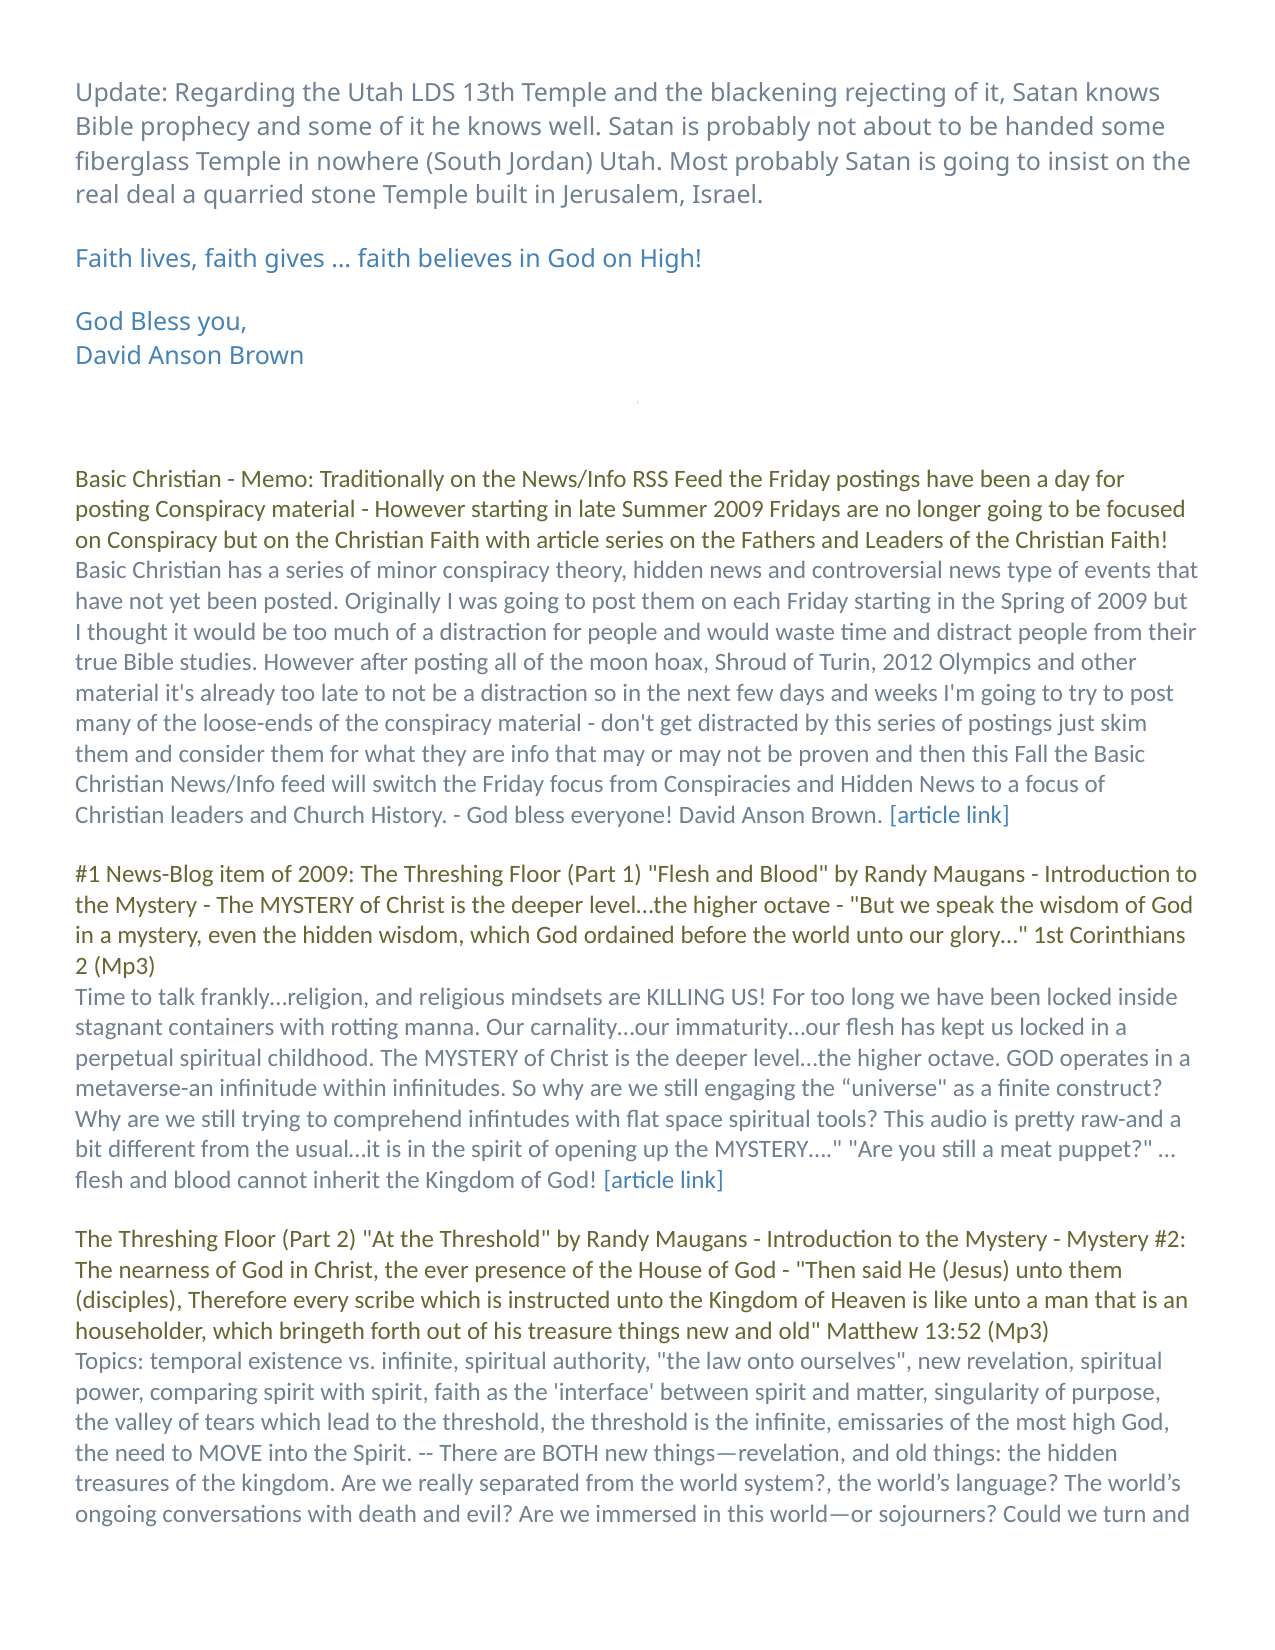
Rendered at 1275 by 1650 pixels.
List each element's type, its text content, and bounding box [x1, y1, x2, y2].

text Update: Regarding the Utah LDS 13th Temple and the blackening rejecting of it, Satan knows Bible prophecy and some of it he knows well. Satan is probably not about to be handed some fiberglass Temple in nowhere (South Jordan) Utah. Most probably Satan is going to insist on the real deal a quarried stone Temple built in Jerusalem, Israel. [75, 75, 1200, 211]
text The Threshing Floor (Part 2) "At the Threshold" by Randy Maugans - Introduction to the Mystery - Mystery #2: The nearness of God in Christ, the ever presence of the House of God - "Then said He (Jesus) unto them (disciples), Therefore every scribe which is instructed unto the Kingdom of Heaven is like unto a man that is an householder, which bringeth forth out of his treasure things new and old" Matthew 13:52 (Mp3) Topics: temporal existence vs. infinite, spiritual authority, "the law onto ourselves", new revelation, spiritual power, comparing spirit with spirit, faith as the 'interface' between spirit and matter, singularity of purpose, the valley of tears which lead to the threshold, the threshold is the infinite, emissaries of the most high God, the need to MOVE into the Spirit. -- There are BOTH new things—revelation, and old things: the hidden treasures of the kingdom. Are we really separated from the world system?, the world’s language? The world’s ongoing conversations with death and evil? Are we immersed in this world—or sojourners? Could we turn and [75, 1223, 1200, 1529]
text God Bless you, David Anson Brown [75, 304, 1200, 372]
text #1 News-Blog item of 2009: The Threshing Floor (Part 1) "Flesh and Blood" by Randy Maugans - Introduction to the Mystery - The MYSTERY of Christ is the deeper level…the higher octave - "But we speak the wisdom of God in a mystery, even the hidden wisdom, which God ordained before the world unto our glory…" 1st Corinthians 2 (Mp3) Time to talk frankly…religion, and religious mindsets are KILLING US! For too long we have been locked inside stagnant containers with rotting manna. Our carnality…our immaturity…our flesh has kept us locked in a perpetual spiritual childhood. The MYSTERY of Christ is the deeper level…the higher octave. GOD operates in a metaverse-an infinitude within infinitudes. So why are we still engaging the “universe" as a finite construct? Why are we still trying to comprehend infintudes with flat space spiritual tools? This audio is pretty raw-and a bit different from the usual…it is in the spirit of opening up the MYSTERY…." "Are you still a meat puppet?" … flesh and blood cannot inherit the Kingdom of God! [article link] [75, 858, 1200, 1194]
text Basic Christian - Memo: Traditionally on the News/Info RSS Feed the Friday postings have been a day for posting Conspiracy material - However starting in late Summer 2009 Fridays are no longer going to be focused on Conspiracy but on the Christian Faith with article series on the Fathers and Leaders of the Christian Faith! Basic Christian has a series of minor conspiracy theory, hidden news and controversial news type of events that have not yet been posted. Originally I was going to post them on each Friday starting in the Spring of 2009 but I thought it would be too much of a distraction for people and would waste time and distract people from their true Bible studies. However after posting all of the moon hoax, Shroud of Turin, 2012 Olympics and other material it's already too late to not be a distraction so in the next few days and weeks I'm going to try to post many of the loose-ends of the conspiracy material - don't get distracted by this series of postings just skim them and consider them for what they are info that may or may not be proven and then this Fall the Basic Christian News/Info feed will switch the Friday focus from Conspiracies and Hidden News to a focus of Christian leaders and Church History. - God bless everyone! David Anson Brown. [article link] [75, 463, 1200, 829]
text Faith lives, faith gives … faith believes in God on High! [75, 240, 1200, 274]
